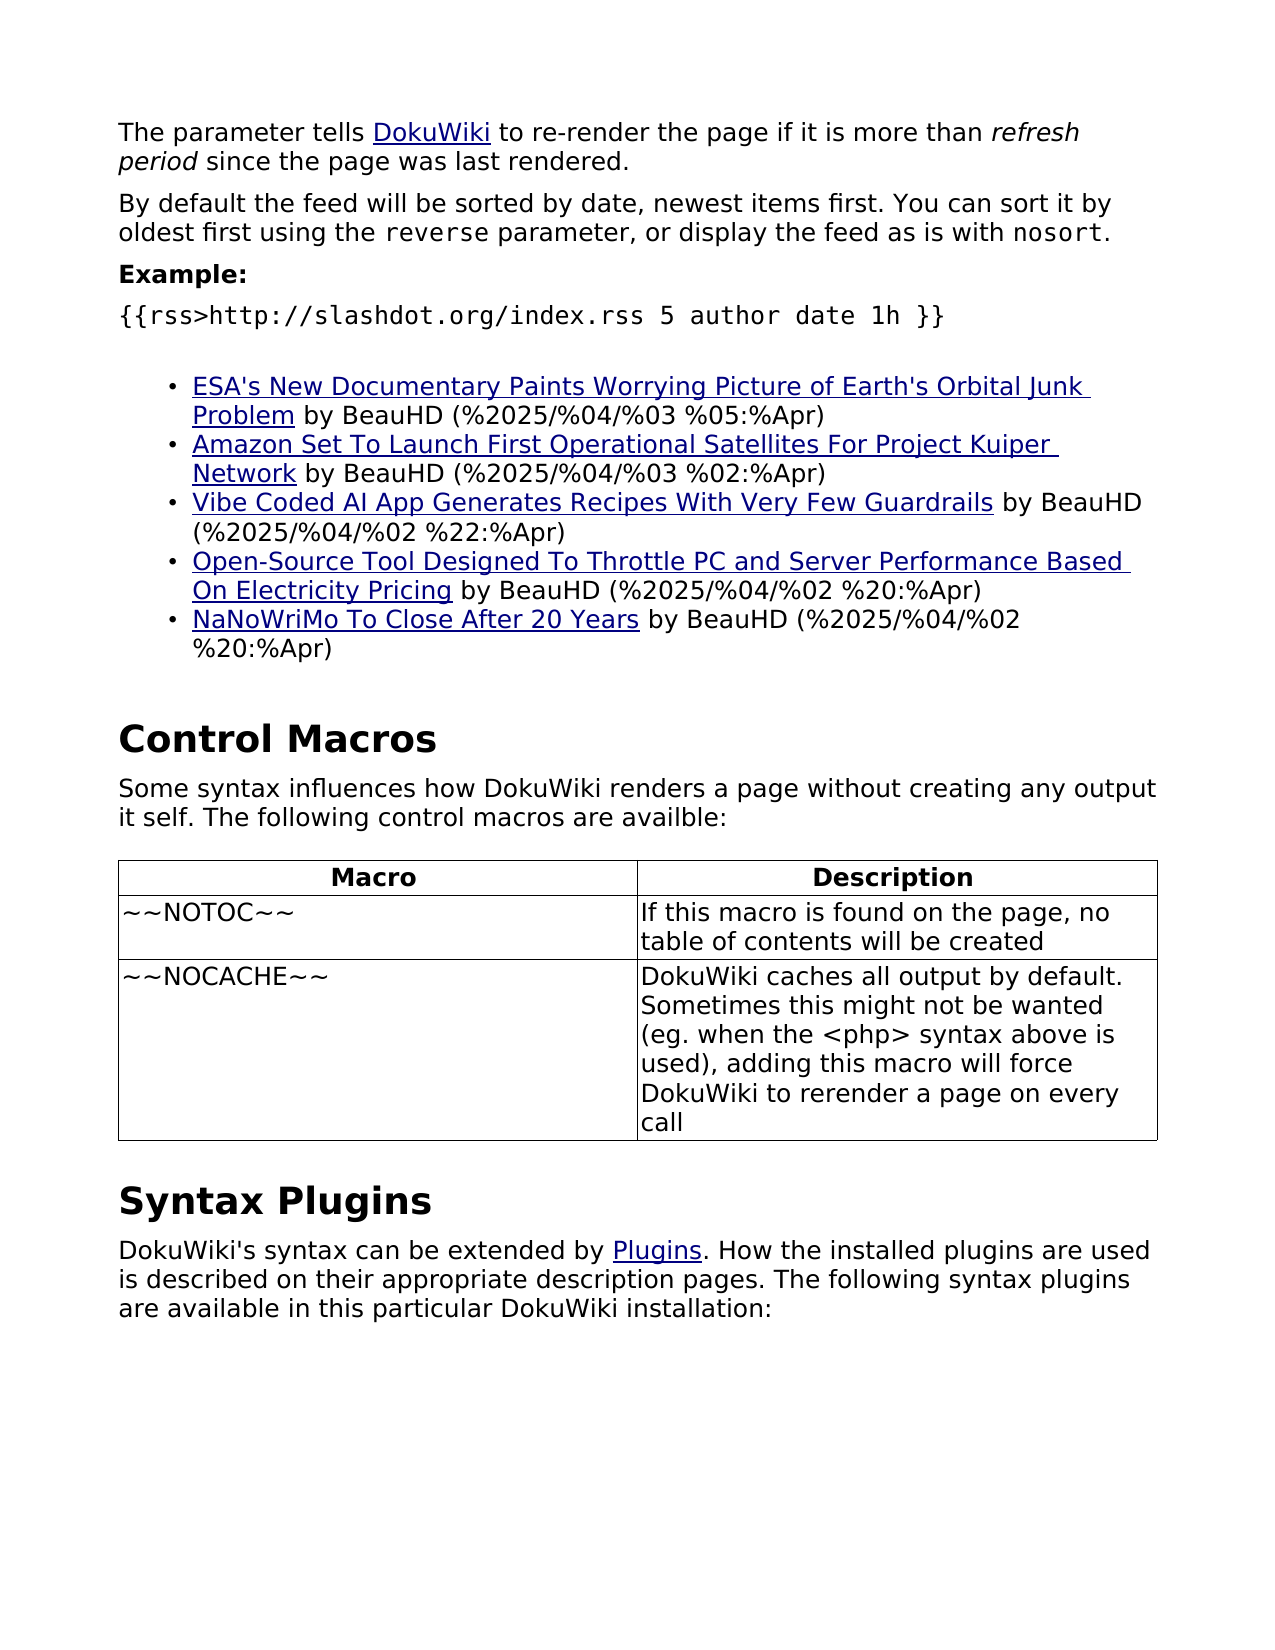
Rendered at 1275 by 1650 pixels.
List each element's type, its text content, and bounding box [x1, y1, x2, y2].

subtitle Control Macros [118, 718, 1157, 762]
text DokuWiki's syntax can be extended by Plugins. How the installed plugins are used is described on their appropriate description pages. The following syntax plugins are available in this particular DokuWiki installation: [118, 1236, 1157, 1324]
table_header Description [638, 861, 1157, 895]
list Open-Source Tool Designed To Throttle PC and Server Performance Based On Electricity Pricing by BeauHD (%2025/%04/%02 %20:%Apr) [177, 547, 1157, 605]
list NaNoWriMo To Close After 20 Years by BeauHD (%2025/%04/%02 %20:%Apr) [177, 605, 1157, 663]
text Example: [118, 260, 1157, 289]
table_cell DokuWiki caches all output by default. Sometimes this might not be wanted (eg. when the <php> syntax above is used), adding this macro will force DokuWiki to rerender a page on every call [638, 960, 1157, 1140]
text The parameter tells DokuWiki to re-render the page if it is more than refresh period since the page was last rendered. [118, 118, 1157, 176]
list Vibe Coded AI App Generates Recipes With Very Few Guardrails by BeauHD (%2025/%04/%02 %22:%Apr) [177, 488, 1157, 547]
list Amazon Set To Launch First Operational Satellites For Project Kuiper Network by BeauHD (%2025/%04/%03 %02:%Apr) [177, 430, 1157, 488]
table_cell If this macro is found on the page, no table of contents will be created [638, 896, 1157, 959]
table_header Macro [119, 861, 637, 895]
subtitle Syntax Plugins [118, 1180, 1157, 1224]
text {{rss>http://slashdot.org/index.rss 5 author date 1h }} [118, 301, 1157, 331]
table_cell ~~NOTOC~~ [119, 896, 637, 959]
list ESA's New Documentary Paints Worrying Picture of Earth's Orbital Junk Problem by BeauHD (%2025/%04/%03 %05:%Apr) [177, 372, 1157, 430]
text Some syntax influences how DokuWiki renders a page without creating any output it self. The following control macros are availble: [118, 774, 1157, 832]
text By default the feed will be sorted by date, newest items first. You can sort it by oldest first using the reverse parameter, or display the feed as is with nosort. [118, 189, 1157, 247]
table_cell ~~NOCACHE~~ [119, 960, 637, 1140]
